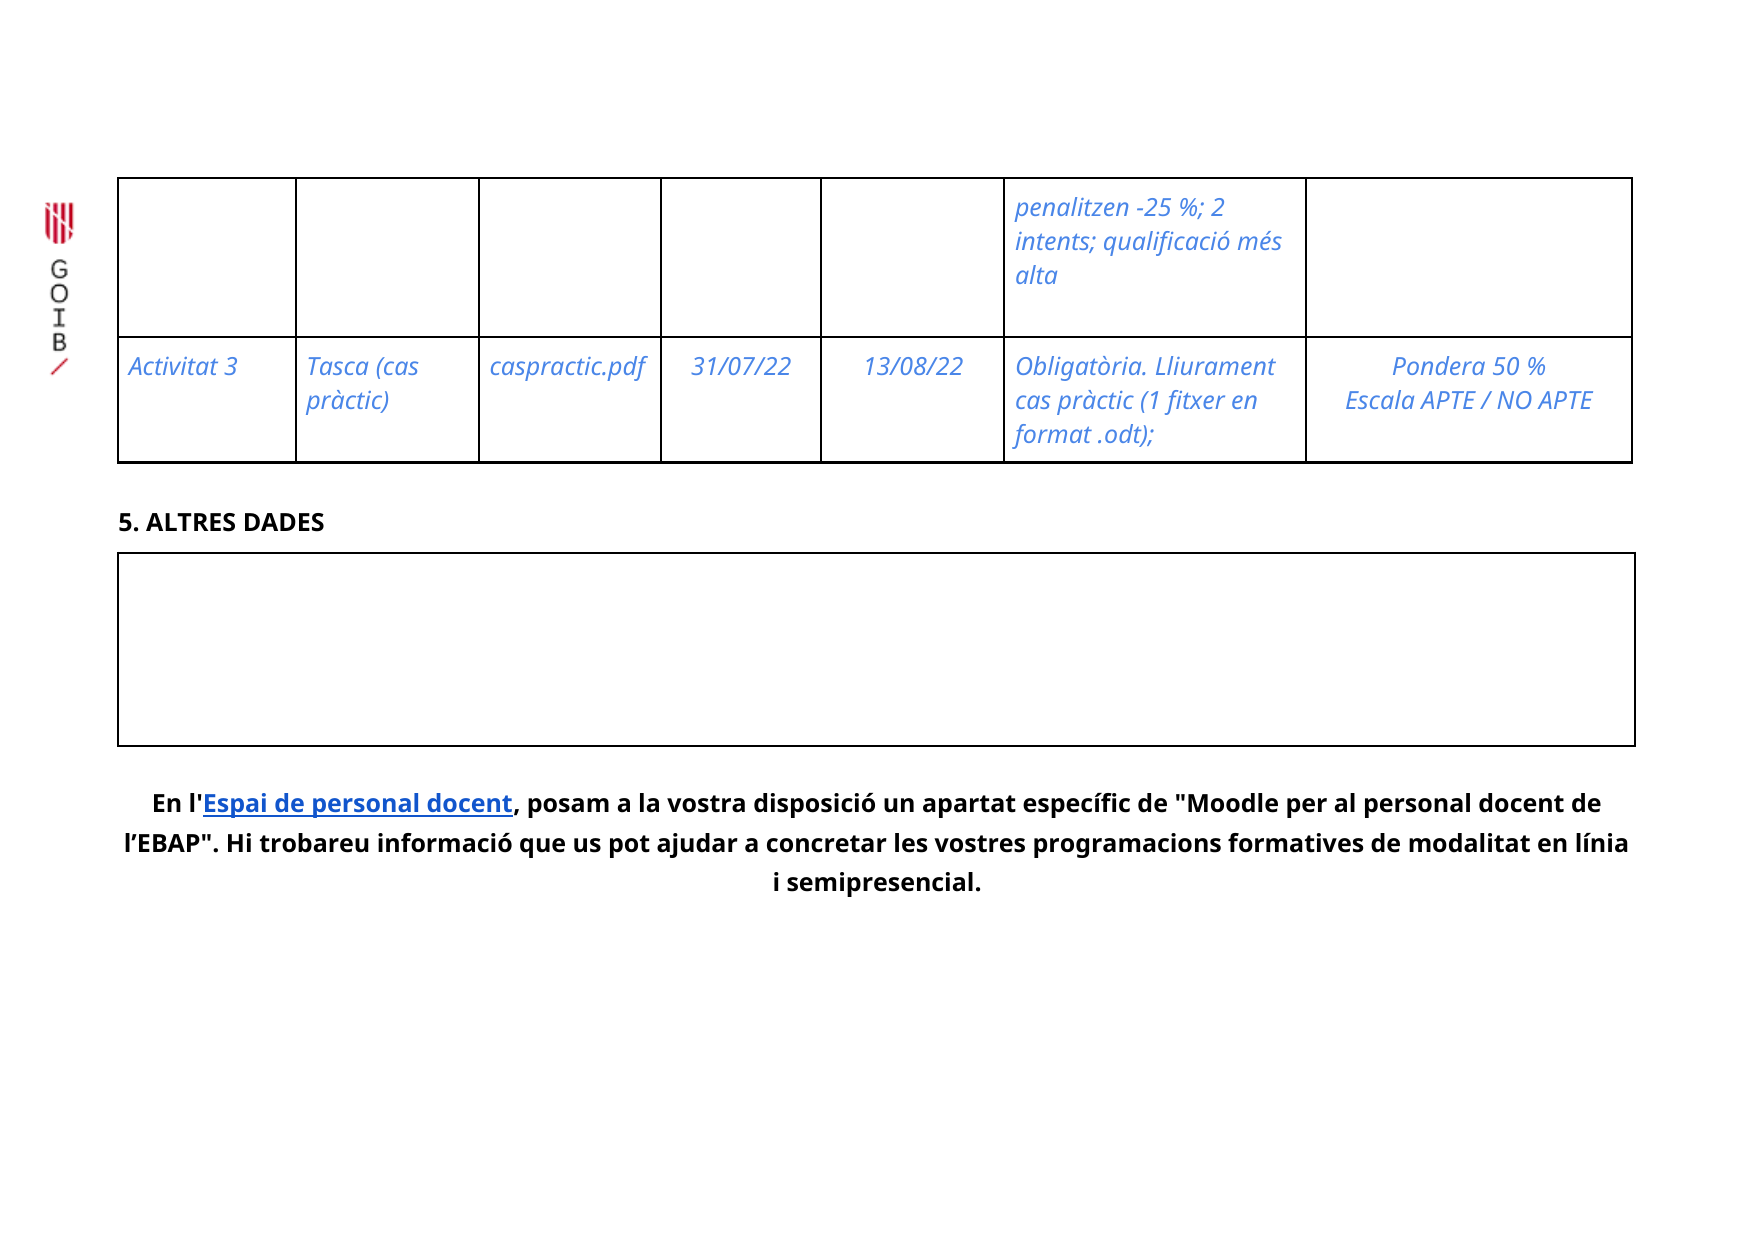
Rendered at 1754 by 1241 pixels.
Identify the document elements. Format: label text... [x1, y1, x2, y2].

table_cell Tasca (cas pràctic) [297, 338, 478, 461]
table_cell 13/08/22 [822, 338, 1003, 461]
table_cell penalitzen -25 %; 2 intents; qualificació més alta [1005, 179, 1305, 336]
table_header [119, 554, 1634, 745]
picture [28, 193, 79, 414]
table_cell caspractic.pdf [480, 338, 660, 461]
text En l'Espai de personal docent, posam a la vostra disposició un apartat específic de "Moodle per al personal docent de l’EBAP". Hi trobareu informació que us pot ajudar a concretar les vostres programacions formatives de modalitat en línia i semipresencial. [118, 786, 1636, 898]
table_cell [662, 179, 820, 336]
table_cell [822, 179, 1003, 336]
table_cell Pondera 50 % Escala APTE / NO APTE [1307, 338, 1631, 461]
subtitle 5. ALTRES DADES [118, 505, 1636, 539]
table_cell 31/07/22 [662, 338, 820, 461]
table_cell Activitat 3 [119, 338, 295, 461]
table_cell [119, 179, 295, 336]
table_cell [297, 179, 478, 336]
table_cell [480, 179, 660, 336]
table_cell Obligatòria. Lliurament cas pràctic (1 fitxer en format .odt); [1005, 338, 1305, 461]
table_cell [1307, 179, 1631, 336]
